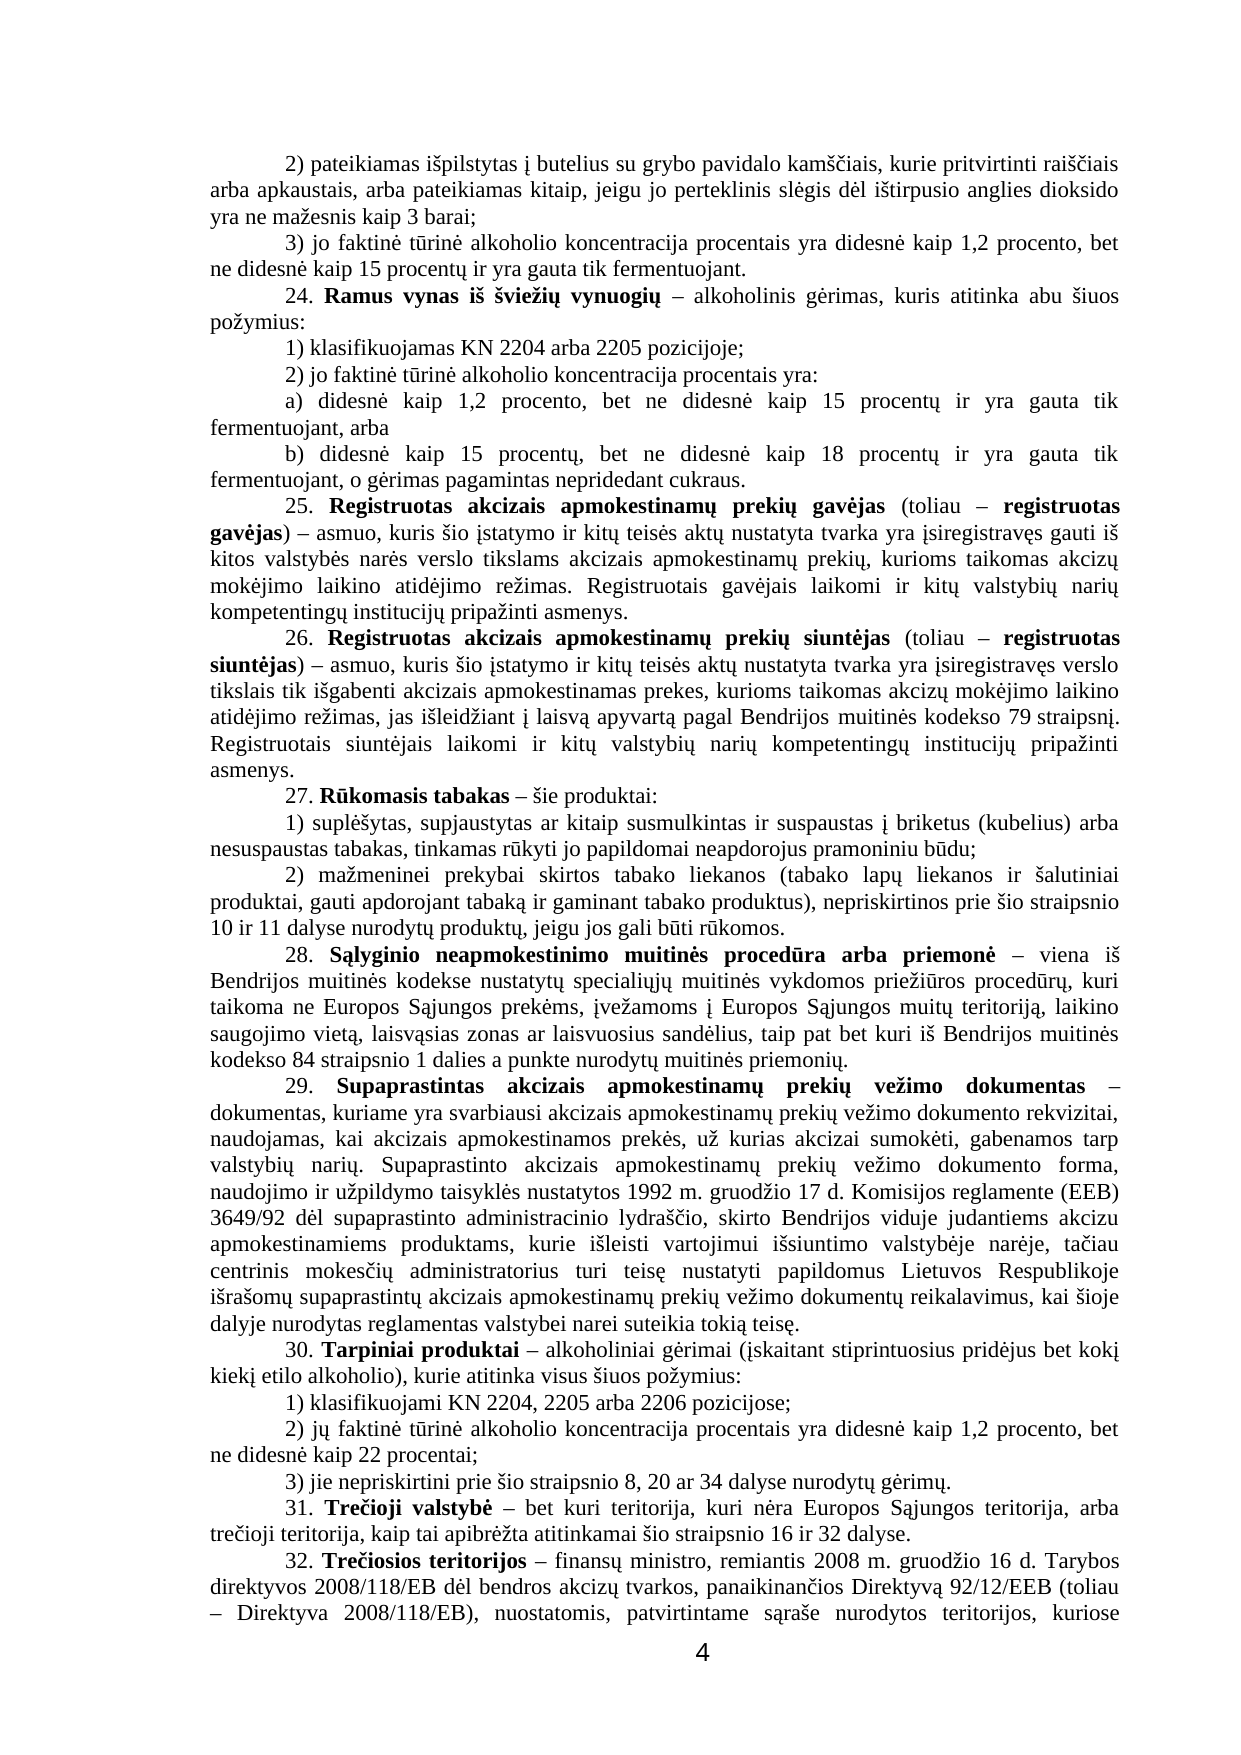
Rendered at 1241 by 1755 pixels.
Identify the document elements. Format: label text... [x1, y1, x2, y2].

text a) didesnė kaip 1,2 procento, bet ne didesnė kaip 15 procentų ir yra gauta tik fermentuojant, arba [210, 387, 1120, 440]
text 1) klasifikuojamas KN 2204 arba 2205 pozicijoje; [210, 334, 1120, 361]
text 29. Supaprastintas akcizais apmokestinamų prekių vežimo dokumentas – dokumentas, kuriame yra svarbiausi akcizais apmokestinamų prekių vežimo dokumento rekvizitai, naudojamas, kai akcizais apmokestinamos prekės, už kurias akcizai sumokėti, gabenamos tarp valstybių narių. Supaprastinto akcizais apmokestinamų prekių vežimo dokumento forma, naudojimo ir užpildymo taisyklės nustatytos 1992 m. gruodžio 17 d. Komisijos reglamente (EEB) 3649/92 dėl supaprastinto administracinio lydraščio, skirto Bendrijos viduje judantiems akcizu apmokestinamiems produktams, kurie išleisti vartojimui išsiuntimo valstybėje narėje, tačiau centrinis mokesčių administratorius turi teisę nustatyti papildomus Lietuvos Respublikoje išrašomų supaprastintų akcizais apmokestinamų prekių vežimo dokumentų reikalavimus, kai šioje dalyje nurodytas reglamentas valstybei narei suteikia tokią teisę. [210, 1072, 1120, 1336]
text 25. Registruotas akcizais apmokestinamų prekių gavėjas (toliau – registruotas gavėjas) – asmuo, kuris šio įstatymo ir kitų teisės aktų nustatyta tvarka yra įsiregistravęs gauti iš kitos valstybės narės verslo tikslams akcizais apmokestinamų prekių, kurioms taikomas akcizų mokėjimo laikino atidėjimo režimas. Registruotais gavėjais laikomi ir kitų valstybių narių kompetentingų institucijų pripažinti asmenys. [210, 493, 1120, 624]
text 31. Trečioji valstybė – bet kuri teritorija, kuri nėra Europos Sąjungos teritorija, arba trečioji teritorija, kaip tai apibrėžta atitinkamai šio straipsnio 16 ir 32 dalyse. [210, 1494, 1120, 1547]
text 26. Registruotas akcizais apmokestinamų prekių siuntėjas (toliau – registruotas siuntėjas) – asmuo, kuris šio įstatymo ir kitų teisės aktų nustatyta tvarka yra įsiregistravęs verslo tikslais tik išgabenti akcizais apmokestinamas prekes, kurioms taikomas akcizų mokėjimo laikino atidėjimo režimas, jas išleidžiant į laisvą apyvartą pagal Bendrijos muitinės kodekso 79 straipsnį. Registruotais siuntėjais laikomi ir kitų valstybių narių kompetentingų institucijų pripažinti asmenys. [210, 624, 1120, 782]
text 2) pateikiamas išpilstytas į butelius su grybo pavidalo kamščiais, kurie pritvirtinti raiščiais arba apkaustais, arba pateikiamas kitaip, jeigu jo perteklinis slėgis dėl ištirpusio anglies dioksido yra ne mažesnis kaip 3 barai; [210, 150, 1120, 229]
text 3) jo faktinė tūrinė alkoholio koncentracija procentais yra didesnė kaip 1,2 procento, bet ne didesnė kaip 15 procentų ir yra gauta tik fermentuojant. [210, 229, 1120, 282]
text 30. Tarpiniai produktai – alkoholiniai gėrimai (įskaitant stiprintuosius pridėjus bet kokį kiekį etilo alkoholio), kurie atitinka visus šiuos požymius: [210, 1336, 1120, 1389]
text 24. Ramus vynas iš šviežių vynuogių – alkoholinis gėrimas, kuris atitinka abu šiuos požymius: [210, 282, 1120, 334]
text b) didesnė kaip 15 procentų, bet ne didesnė kaip 18 procentų ir yra gauta tik fermentuojant, o gėrimas pagamintas nepridedant cukraus. [210, 440, 1120, 493]
text 1) suplėšytas, supjaustytas ar kitaip susmulkintas ir suspaustas į briketus (kubelius) arba nesuspaustas tabakas, tinkamas rūkyti jo papildomai neapdorojus pramoniniu būdu; [210, 809, 1120, 862]
text 32. Trečiosios teritorijos – finansų ministro, remiantis 2008 m. gruodžio 16 d. Tarybos direktyvos 2008/118/EB dėl bendros akcizų tvarkos, panaikinančios Direktyvą 92/12/EEB (toliau – Direktyva 2008/118/EB), nuostatomis, patvirtintame sąraše nurodytos teritorijos, kuriose [210, 1547, 1120, 1626]
text 2) jų faktinė tūrinė alkoholio koncentracija procentais yra didesnė kaip 1,2 procento, bet ne didesnė kaip 22 procentai; [210, 1415, 1120, 1468]
text 3) jie nepriskirtini prie šio straipsnio 8, 20 ar 34 dalyse nurodytų gėrimų. [210, 1468, 1120, 1494]
text 1) klasifikuojami KN 2204, 2205 arba 2206 pozicijose; [210, 1389, 1120, 1415]
text 27. Rūkomasis tabakas – šie produktai: [210, 782, 1120, 809]
text 28. Sąlyginio neapmokestinimo muitinės procedūra arba priemonė – viena iš Bendrijos muitinės kodekse nustatytų specialiųjų muitinės vykdomos priežiūros procedūrų, kuri taikoma ne Europos Sąjungos prekėms, įvežamoms į Europos Sąjungos muitų teritoriją, laikino saugojimo vietą, laisvąsias zonas ar laisvuosius sandėlius, taip pat bet kuri iš Bendrijos muitinės kodekso 84 straipsnio 1 dalies a punkte nurodytų muitinės priemonių. [210, 941, 1120, 1072]
text 2) jo faktinė tūrinė alkoholio koncentracija procentais yra: [210, 361, 1120, 387]
text 2) mažmeninei prekybai skirtos tabako liekanos (tabako lapų liekanos ir šalutiniai produktai, gauti apdorojant tabaką ir gaminant tabako produktus), nepriskirtinos prie šio straipsnio 10 ir 11 dalyse nurodytų produktų, jeigu jos gali būti rūkomos. [210, 862, 1120, 941]
